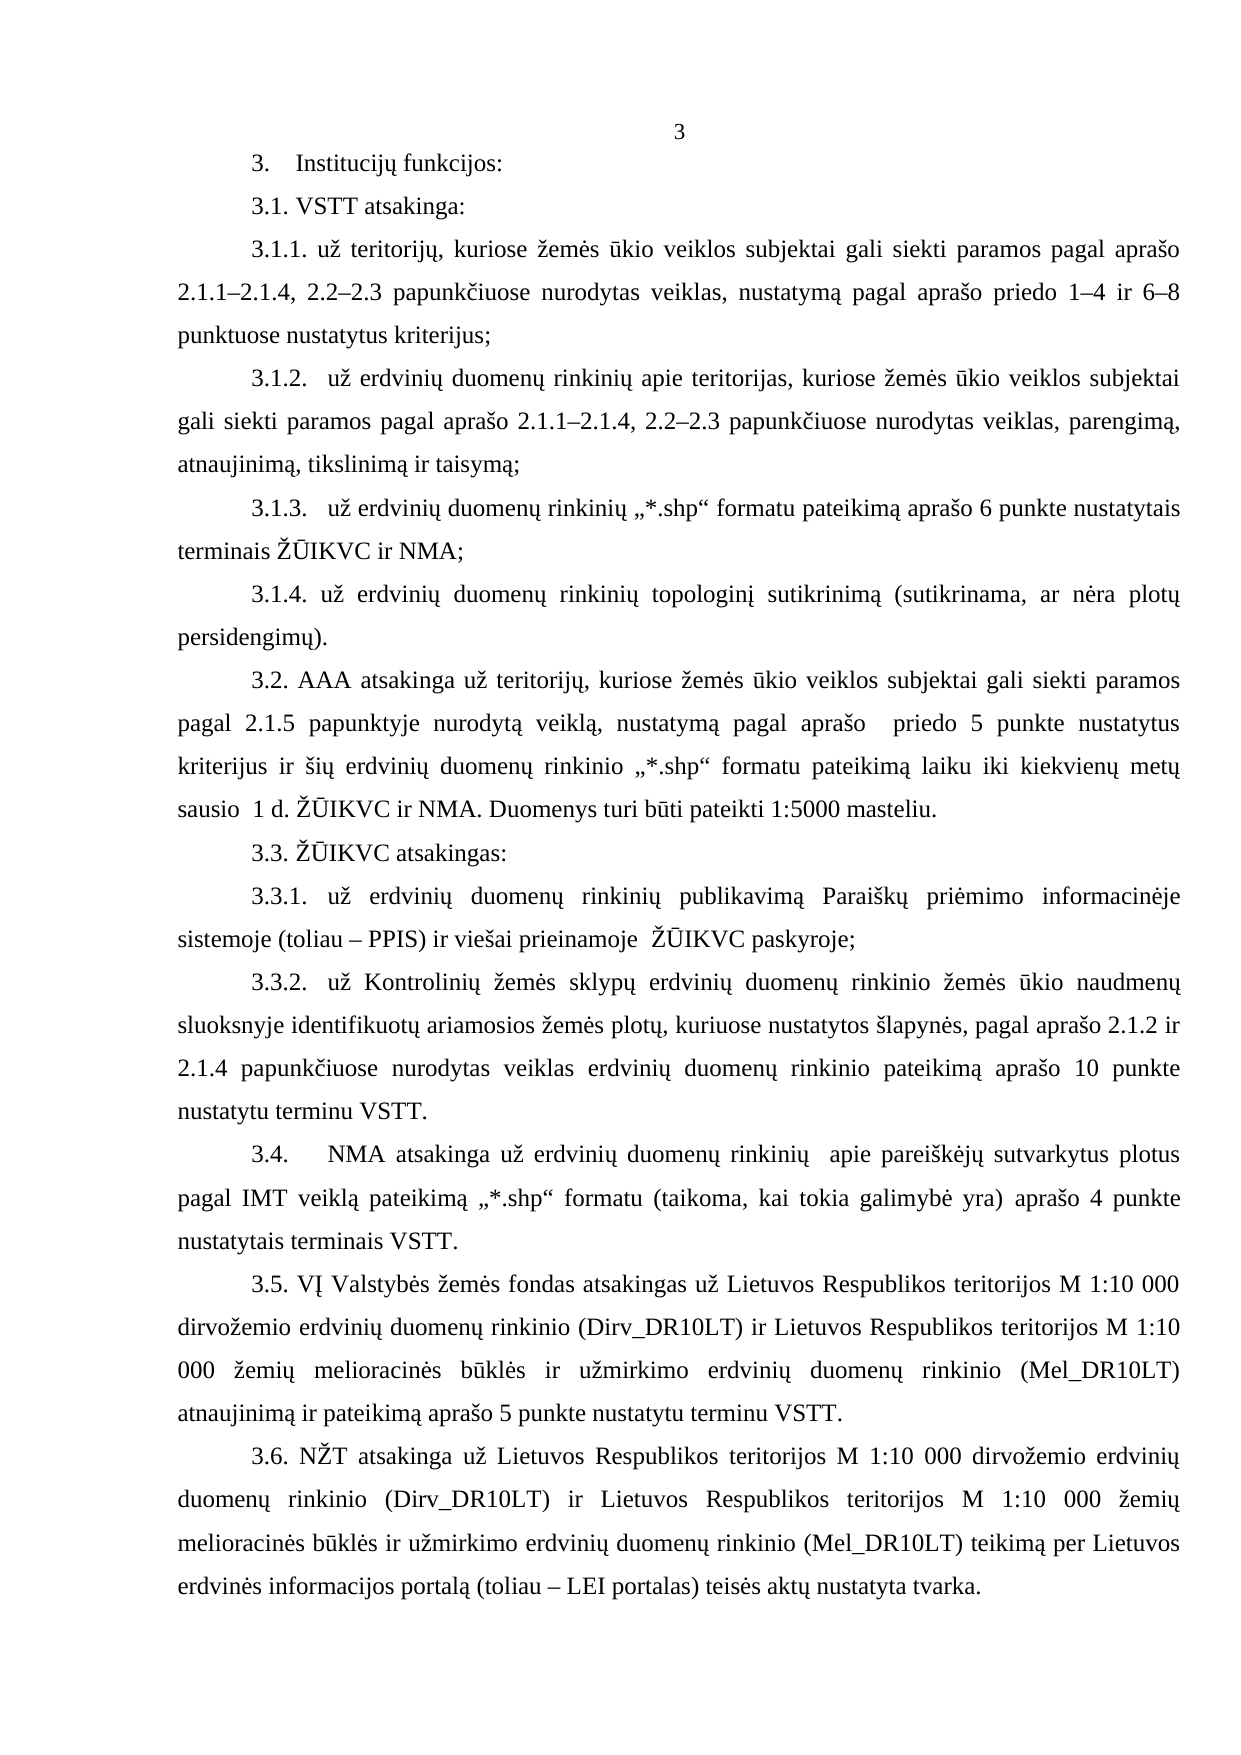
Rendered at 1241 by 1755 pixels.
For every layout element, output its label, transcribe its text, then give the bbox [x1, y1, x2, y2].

text 3.3. ŽŪIKVC atsakingas: [177, 838, 1181, 866]
text 3.4. NMA atsakinga už erdvinių duomenų rinkinių apie pareiškėjų sutvarkytus plotus pagal IMT veiklą pateikimą „*.shp“ formatu (taikoma, kai tokia galimybė yra) aprašo 4 punkte nustatytais terminais VSTT. [177, 1139, 1181, 1254]
text 3.1. VSTT atsakinga: [177, 191, 1181, 219]
text 3.6. NŽT atsakinga už Lietuvos Respublikos teritorijos M 1:10 000 dirvožemio erdvinių duomenų rinkinio (Dirv_DR10LT) ir Lietuvos Respublikos teritorijos M 1:10 000 žemių melioracinės būklės ir užmirkimo erdvinių duomenų rinkinio (Mel_DR10LT) teikimą per Lietuvos erdvinės informacijos portalą (toliau – LEI portalas) teisės aktų nustatyta tvarka. [177, 1441, 1181, 1599]
text 3.1.3. už erdvinių duomenų rinkinių „*.shp“ formatu pateikimą aprašo 6 punkte nustatytais terminais ŽŪIKVC ir NMA; [177, 493, 1181, 564]
text 3.1.4. už erdvinių duomenų rinkinių topologinį sutikrinimą (sutikrinama, ar nėra plotų persidengimų). [177, 579, 1181, 651]
text 3.3.1. už erdvinių duomenų rinkinių publikavimą Paraiškų priėmimo informacinėje sistemoje (toliau – PPIS) ir viešai prieinamoje ŽŪIKVC paskyroje; [177, 881, 1181, 953]
text 3.2. AAA atsakinga už teritorijų, kuriose žemės ūkio veiklos subjektai gali siekti paramos pagal 2.1.5 papunktyje nurodytą veiklą, nustatymą pagal aprašo priedo 5 punkte nustatytus kriterijus ir šių erdvinių duomenų rinkinio „*.shp“ formatu pateikimą laiku iki kiekvienų metų sausio 1 d. ŽŪIKVC ir NMA. Duomenys turi būti pateikti 1:5000 masteliu. [177, 665, 1181, 823]
text 3. Institucijų funkcijos: [177, 148, 1181, 176]
text 3.1.2. už erdvinių duomenų rinkinių apie teritorijas, kuriose žemės ūkio veiklos subjektai gali siekti paramos pagal aprašo 2.1.1–2.1.4, 2.2–2.3 papunkčiuose nurodytas veiklas, parengimą, atnaujinimą, tikslinimą ir taisymą; [177, 363, 1181, 478]
text 3.1.1. už teritorijų, kuriose žemės ūkio veiklos subjektai gali siekti paramos pagal aprašo 2.1.1–2.1.4, 2.2–2.3 papunkčiuose nurodytas veiklas, nustatymą pagal aprašo priedo 1–4 ir 6–8 punktuose nustatytus kriterijus; [177, 234, 1181, 349]
text 3.5. VĮ Valstybės žemės fondas atsakingas už Lietuvos Respublikos teritorijos M 1:10 000 dirvožemio erdvinių duomenų rinkinio (Dirv_DR10LT) ir Lietuvos Respublikos teritorijos M 1:10 000 žemių melioracinės būklės ir užmirkimo erdvinių duomenų rinkinio (Mel_DR10LT) atnaujinimą ir pateikimą aprašo 5 punkte nustatytu terminu VSTT. [177, 1269, 1181, 1427]
text 3.3.2. už Kontrolinių žemės sklypų erdvinių duomenų rinkinio žemės ūkio naudmenų sluoksnyje identifikuotų ariamosios žemės plotų, kuriuose nustatytos šlapynės, pagal aprašo 2.1.2 ir 2.1.4 papunkčiuose nurodytas veiklas erdvinių duomenų rinkinio pateikimą aprašo 10 punkte nustatytu terminu VSTT. [177, 967, 1181, 1125]
